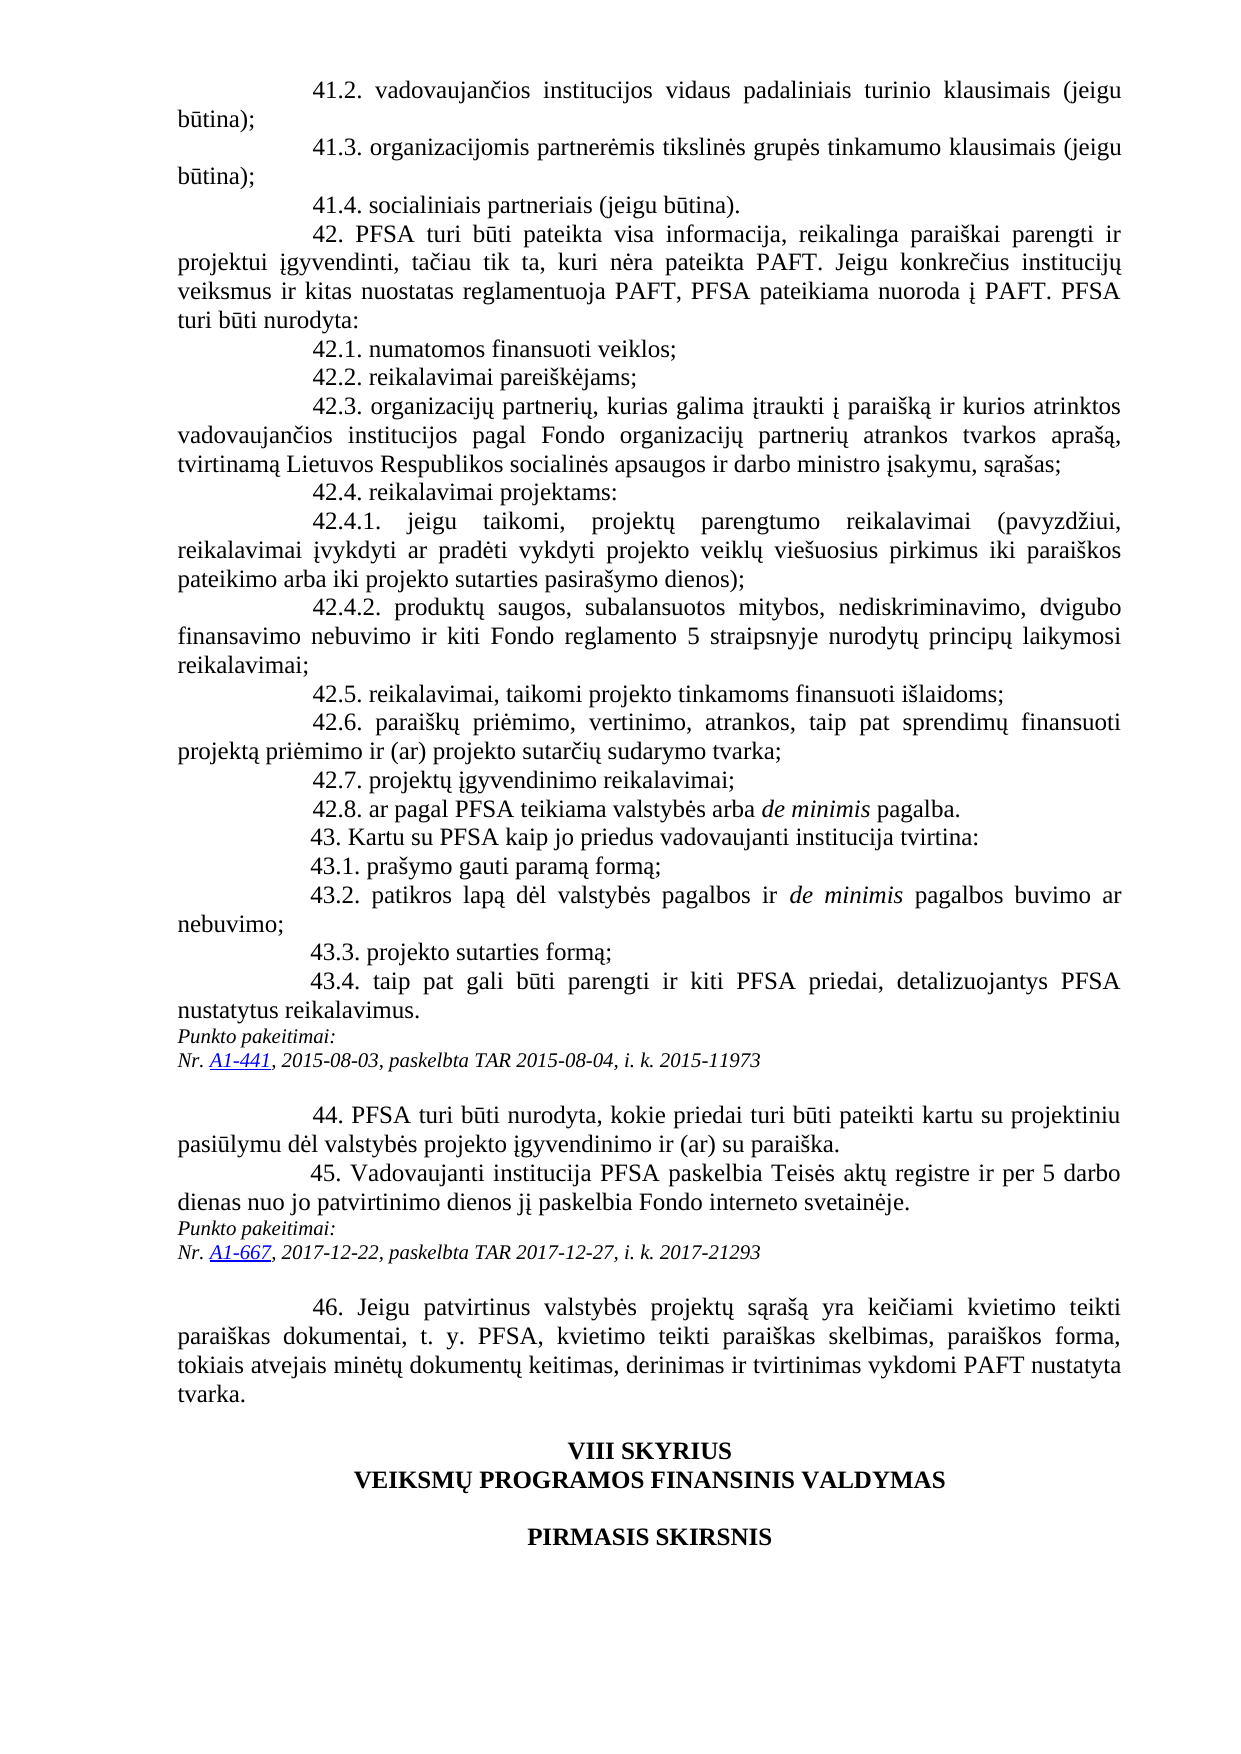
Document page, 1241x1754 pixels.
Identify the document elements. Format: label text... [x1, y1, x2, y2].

text 42.4. reikalavimai projektams: [177, 477, 1122, 506]
text 42.8. ar pagal PFSA teikiama valstybės arba de minimis pagalba. [177, 794, 1122, 822]
text 42.4.1. jeigu taikomi, projektų parengtumo reikalavimai (pavyzdžiui, reikalavimai įvykdyti ar pradėti vykdyti projekto veiklų viešuosius pirkimus iki paraiškos pateikimo arba iki projekto sutarties pasirašymo dienos); [177, 506, 1122, 592]
text VEIKSMŲ PROGRAMOS FINANSINIS VALDYMAS [177, 1465, 1122, 1494]
text 42.6. paraiškų priėmimo, vertinimo, atrankos, taip pat sprendimų finansuoti projektą priėmimo ir (ar) projekto sutarčių sudarymo tvarka; [177, 707, 1122, 765]
text 42.2. reikalavimai pareiškėjams; [177, 362, 1122, 391]
text VIII SKYRIUS [177, 1436, 1122, 1465]
text 42.5. reikalavimai, taikomi projekto tinkamoms finansuoti išlaidoms; [177, 679, 1122, 707]
text 42.4.2. produktų saugos, subalansuotos mitybos, nediskriminavimo, dvigubo finansavimo nebuvimo ir kiti Fondo reglamento 5 straipsnyje nurodytų principų laikymosi reikalavimai; [177, 592, 1122, 679]
text 43.4. taip pat gali būti parengti ir kiti PFSA priedai, detalizuojantys PFSA nustatytus reikalavimus. [177, 966, 1122, 1024]
text 41.4. socialiniais partneriais (jeigu būtina). [177, 190, 1122, 219]
text 41.2. vadovaujančios institucijos vidaus padaliniais turinio klausimais (jeigu būtina); [177, 75, 1122, 132]
text 43. Kartu su PFSA kaip jo priedus vadovaujanti institucija tvirtina: [177, 822, 1122, 851]
text 42. PFSA turi būti pateikta visa informacija, reikalinga paraiškai parengti ir projektui įgyvendinti, tačiau tik ta, kuri nėra pateikta PAFT. Jeigu konkrečius institucijų veiksmus ir kitas nuostatas reglamentuoja PAFT, PFSA pateikiama nuoroda į PAFT. PFSA turi būti nurodyta: [177, 219, 1122, 334]
text 45. Vadovaujanti institucija PFSA paskelbia Teisės aktų registre ir per 5 darbo dienas nuo jo patvirtinimo dienos jį paskelbia Fondo interneto svetainėje. [177, 1158, 1122, 1216]
text Punkto pakeitimai: [177, 1024, 1122, 1048]
text Nr. A1-441, 2015-08-03, paskelbta TAR 2015-08-04, i. k. 2015-11973 [177, 1048, 1122, 1072]
text 42.7. projektų įgyvendinimo reikalavimai; [177, 765, 1122, 794]
text 42.3. organizacijų partnerių, kurias galima įtraukti į paraišką ir kurios atrinktos vadovaujančios institucijos pagal Fondo organizacijų partnerių atrankos tvarkos aprašą, tvirtinamą Lietuvos Respublikos socialinės apsaugos ir darbo ministro įsakymu, sąrašas; [177, 391, 1122, 477]
text PIRMASIS SKIRSNIS [177, 1522, 1122, 1551]
text Nr. A1-667, 2017-12-22, paskelbta TAR 2017-12-27, i. k. 2017-21293 [177, 1240, 1122, 1264]
text 44. PFSA turi būti nurodyta, kokie priedai turi būti pateikti kartu su projektiniu pasiūlymu dėl valstybės projekto įgyvendinimo ir (ar) su paraiška. [177, 1101, 1122, 1158]
text 42.1. numatomos finansuoti veiklos; [177, 334, 1122, 362]
text 43.3. projekto sutarties formą; [177, 937, 1122, 966]
text Punkto pakeitimai: [177, 1216, 1122, 1240]
text 43.2. patikros lapą dėl valstybės pagalbos ir de minimis pagalbos buvimo ar nebuvimo; [177, 880, 1122, 937]
text 46. Jeigu patvirtinus valstybės projektų sąrašą yra keičiami kvietimo teikti paraiškas dokumentai, t. y. PFSA, kvietimo teikti paraiškas skelbimas, paraiškos forma, tokiais atvejais minėtų dokumentų keitimas, derinimas ir tvirtinimas vykdomi PAFT nustatyta tvarka. [177, 1292, 1122, 1407]
text 41.3. organizacijomis partnerėmis tikslinės grupės tinkamumo klausimais (jeigu būtina); [177, 132, 1122, 190]
text 43.1. prašymo gauti paramą formą; [177, 851, 1122, 880]
